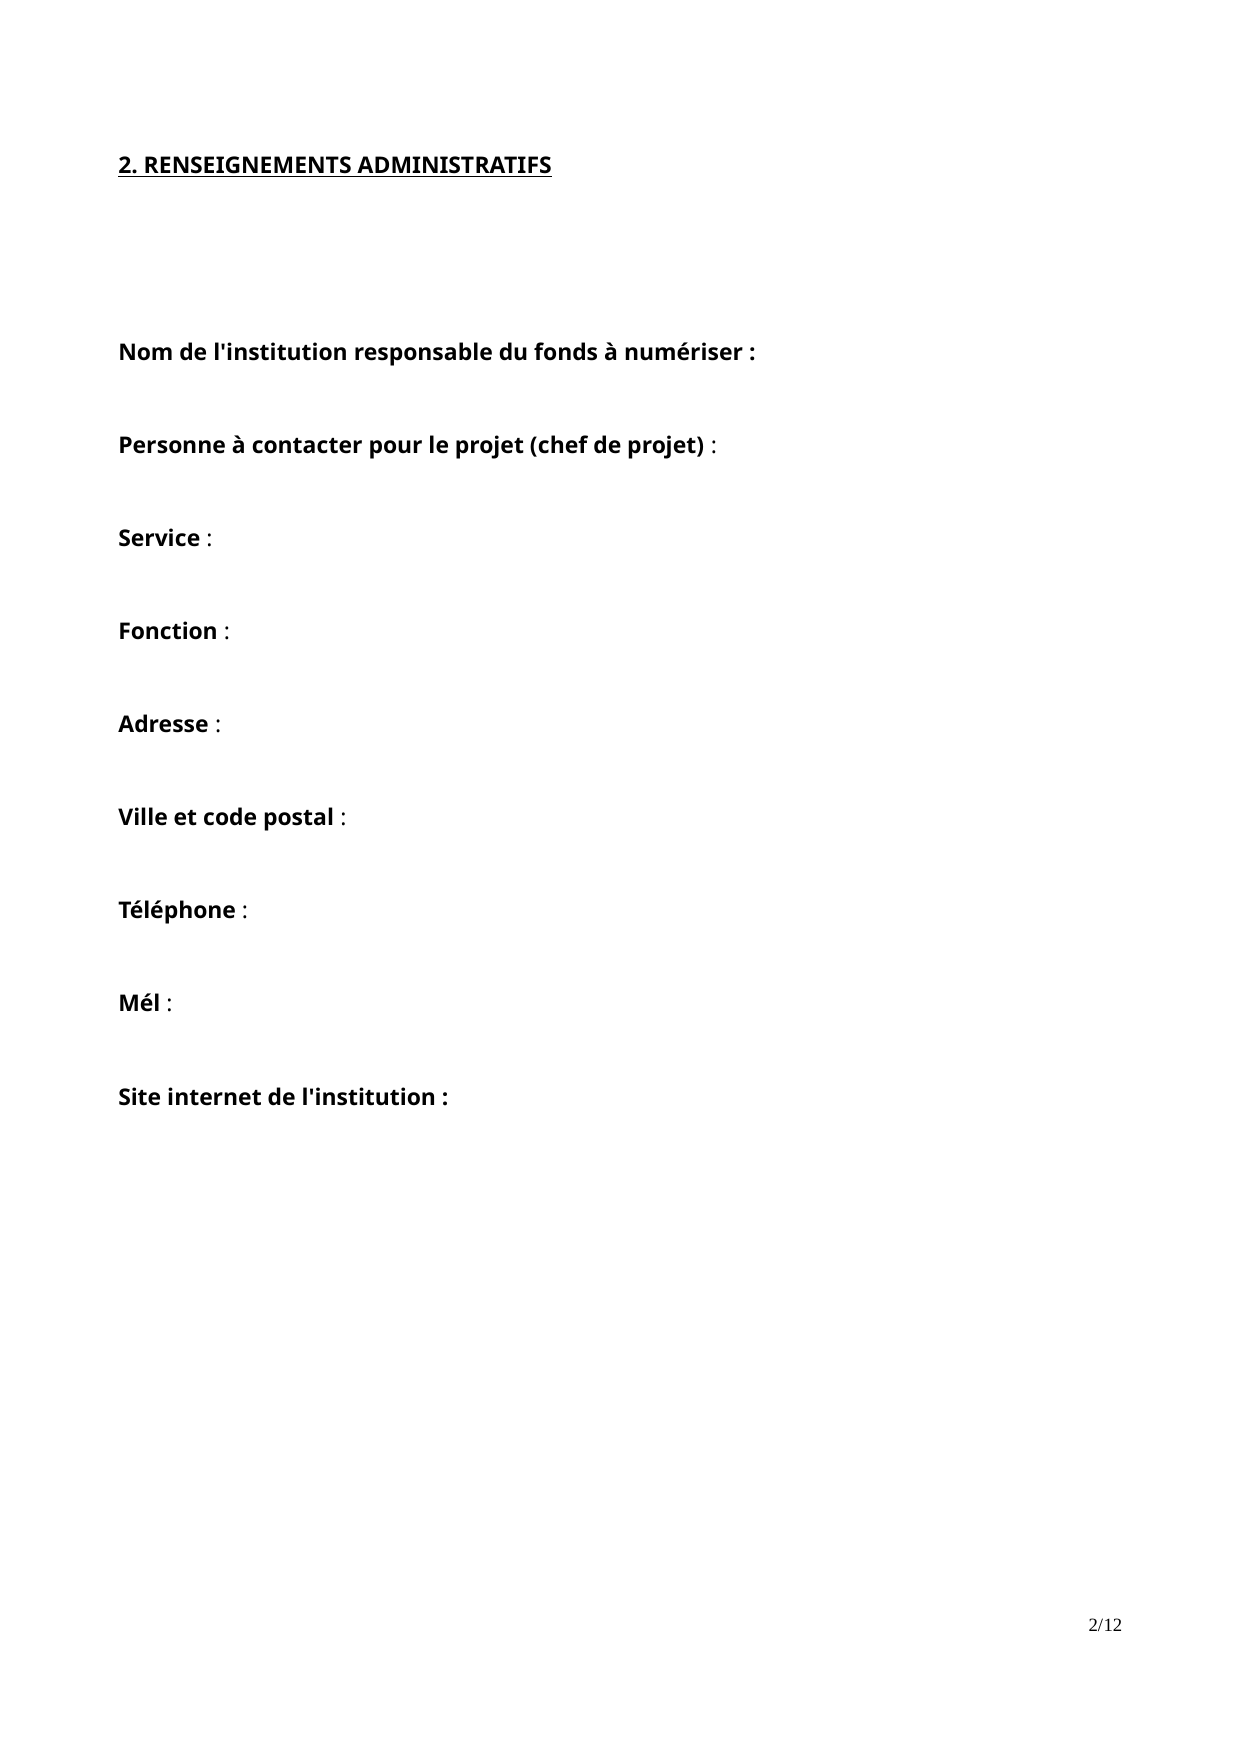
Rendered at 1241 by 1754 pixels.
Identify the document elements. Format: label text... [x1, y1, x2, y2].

text Mél : [118, 987, 1122, 1018]
text 2. RENSEIGNEMENTS ADMINISTRATIFS [118, 149, 1122, 180]
text Nom de l'institution responsable du fonds à numériser : [118, 335, 1122, 366]
text Ville et code postal : [118, 801, 1122, 832]
text Personne à contacter pour le projet (chef de projet) : [118, 428, 1122, 459]
text Site internet de l'institution : [118, 1080, 1122, 1111]
text Adresse : [118, 708, 1122, 739]
text Téléphone : [118, 894, 1122, 925]
text Service : [118, 522, 1122, 553]
text Fonction : [118, 615, 1122, 646]
